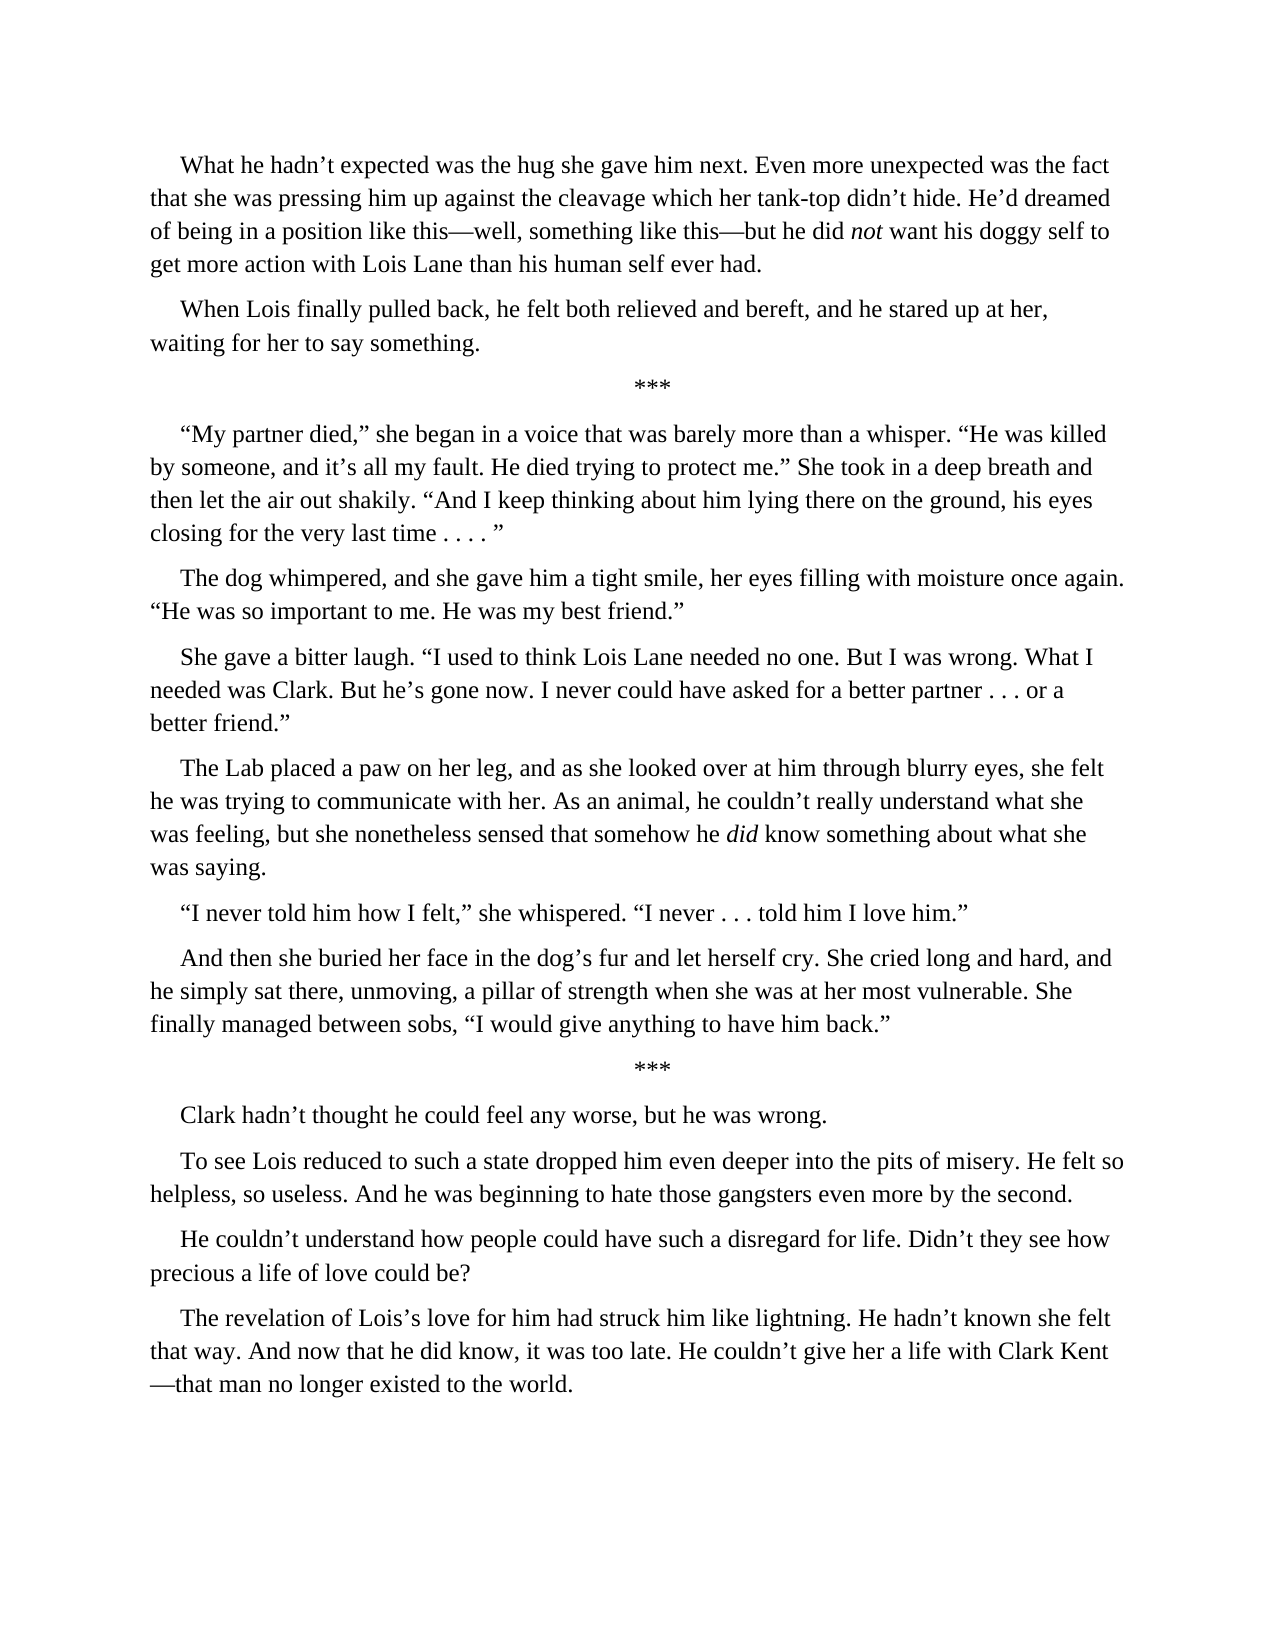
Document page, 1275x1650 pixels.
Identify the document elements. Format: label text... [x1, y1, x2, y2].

text *** [150, 373, 1125, 402]
text The revelation of Lois’s love for him had struck him like lightning. He hadn’t known she felt that way. And now that he did know, it was too late. He couldn’t give her a life with Clark Kent—that man no longer existed to the world. [150, 1303, 1125, 1398]
text The Lab placed a paw on her leg, and as she looked over at him through blurry eyes, she felt he was trying to communicate with her. As an animal, he couldn’t really understand what she was feeling, but she nonetheless sensed that somehow he did know something about what she was saying. [150, 753, 1125, 881]
text Clark hadn’t thought he could feel any worse, but he was wrong. [150, 1101, 1125, 1129]
text What he hadn’t expected was the hug she gave him next. Even more unexpected was the fact that she was pressing him up against the cleavage which her tank-top didn’t hide. He’d dreamed of being in a position like this—well, something like this—but he did not want his doggy self to get more action with Lois Lane than his human self ever had. [150, 150, 1125, 278]
text When Lois finally pulled back, he felt both relieved and bereft, and he stared up at her, waiting for her to say something. [150, 294, 1125, 356]
text The dog whimpered, and she gave him a tight smile, her eyes filling with moisture once again. “He was so important to me. He was my best friend.” [150, 563, 1125, 625]
text She gave a bitter laugh. “I used to think Lois Lane needed no one. But I was wrong. What I needed was Clark. But he’s gone now. I never could have asked for a better partner . . . or a better friend.” [150, 642, 1125, 737]
text “My partner died,” she began in a voice that was barely more than a whisper. “He was killed by someone, and it’s all my fault. He died trying to protect me.” She took in a deep breath and then let the air out shakily. “And I keep thinking about him lying there on the ground, his eyes closing for the very last time . . . . ” [150, 419, 1125, 546]
text To see Lois reduced to such a state dropped him even deeper into the pits of misery. He felt so helpless, so useless. And he was beginning to hate those gangsters even more by the second. [150, 1146, 1125, 1208]
text *** [150, 1055, 1125, 1084]
text “I never told him how I felt,” she whispered. “I never . . . told him I love him.” [150, 898, 1125, 927]
text And then she buried her face in the dog’s fur and let herself cry. She cried long and hard, and he simply sat there, unmoving, a pillar of strength when she was at her most vulnerable. She finally managed between sobs, “I would give anything to have him back.” [150, 943, 1125, 1038]
text He couldn’t understand how people could have such a disregard for life. Didn’t they see how precious a life of love could be? [150, 1224, 1125, 1286]
